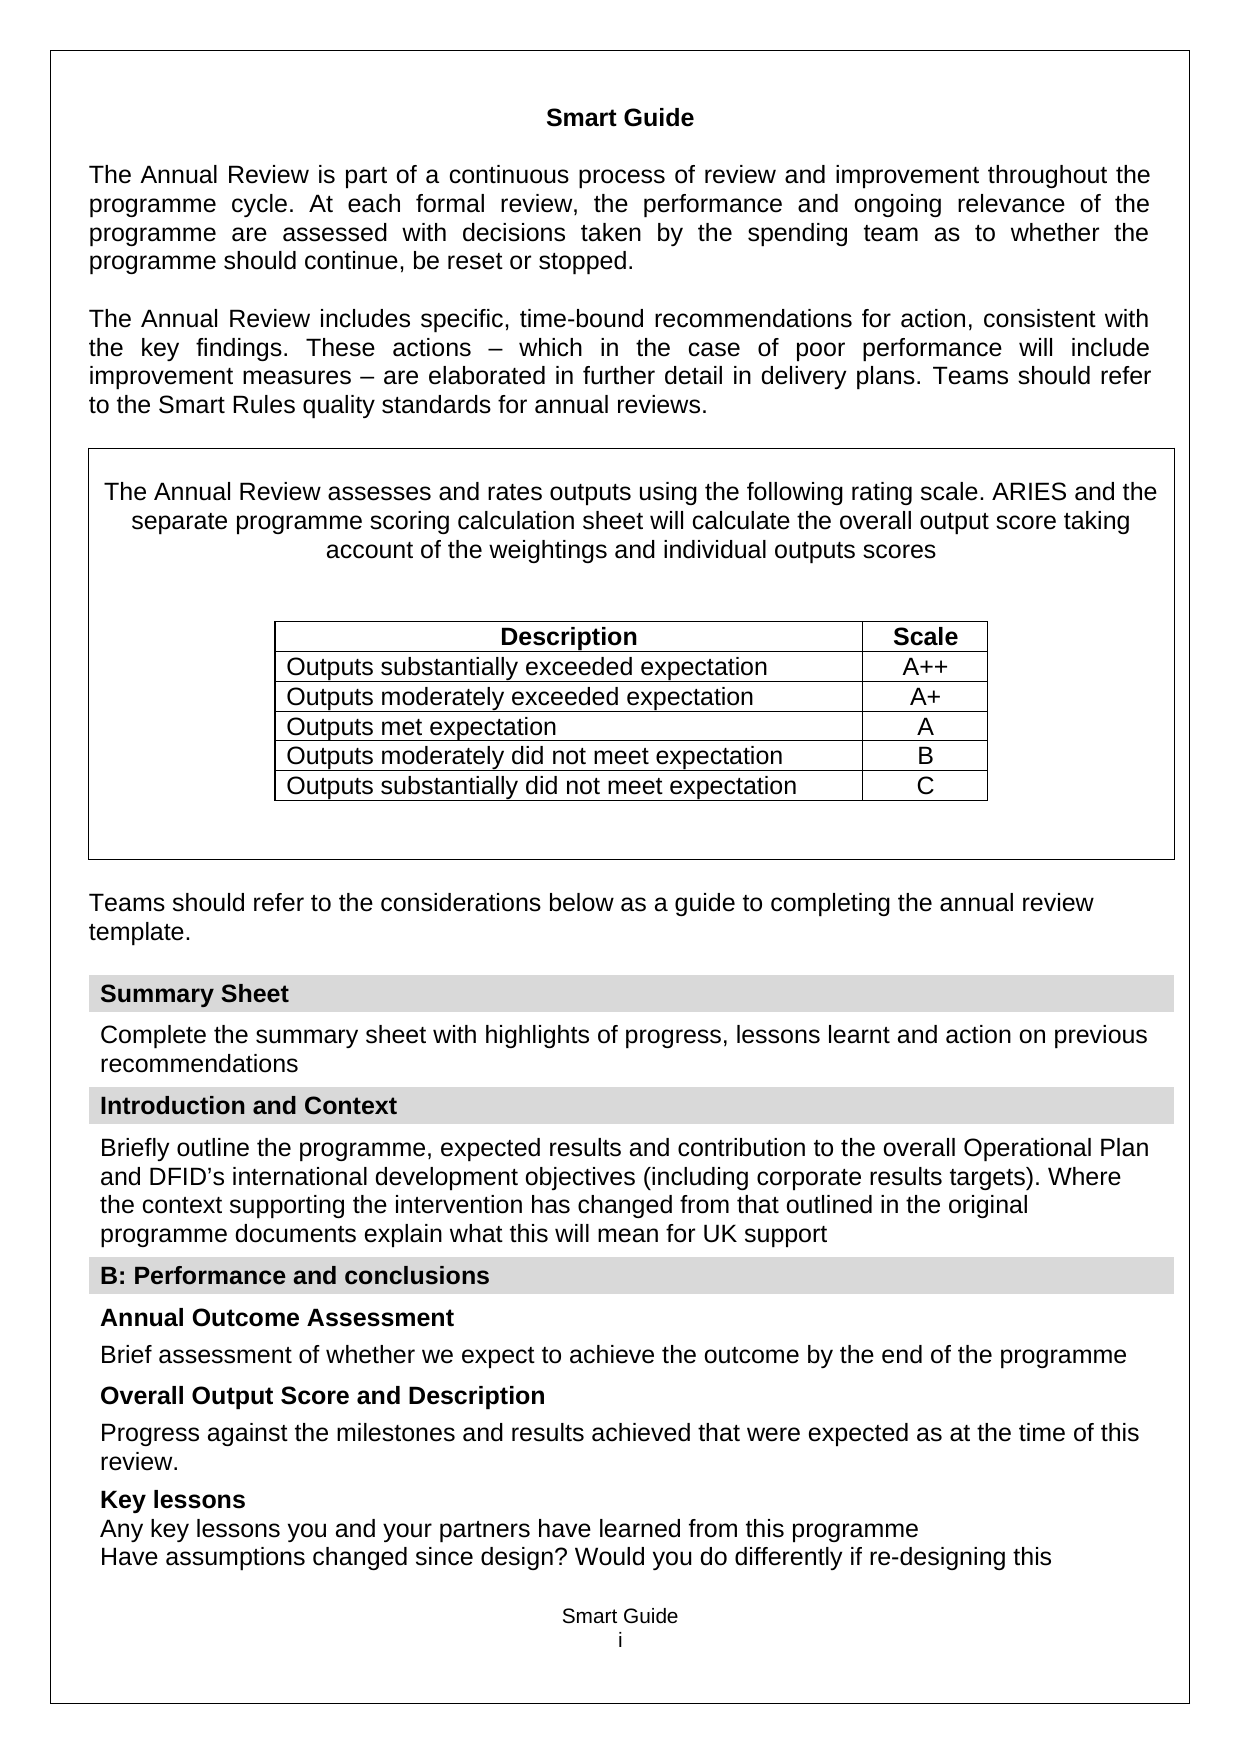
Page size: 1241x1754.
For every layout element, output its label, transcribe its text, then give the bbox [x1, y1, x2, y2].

table_cell Outputs substantially did not meet expectation [276, 771, 862, 800]
table_cell Outputs substantially exceeded expectation [276, 652, 862, 681]
table_cell A+ [863, 682, 987, 711]
table_cell A [863, 712, 987, 740]
table_header The Annual Review assesses and rates outputs using the following rating scale. ARIES and the separate programme scoring calculation sheet will calculate the overall output score taking account of the weightings and individual outputs scores [89, 449, 1174, 858]
text The Annual Review includes specific, time-bound recommendations for action, consistent with the key findings. These actions – which in the case of poor performance will include improvement measures – are elaborated in further detail in delivery plans. Teams should refer to the Smart Rules quality standards for annual reviews. [89, 304, 1152, 419]
table_cell Outputs moderately did not meet expectation [276, 741, 862, 770]
table_cell A++ [863, 652, 987, 681]
table_cell C [863, 771, 987, 800]
table_cell B [863, 741, 987, 770]
table_cell Key lessons Any key lessons you and your partners have learned from this programme Have assumptions changed since design? Would you do differently if re-designing this [89, 1485, 1174, 1571]
table_cell Overall Output Score and Description Progress against the milestones and results achieved that were expected as at the time of this review. [89, 1377, 1174, 1480]
table_cell Introduction and Context [89, 1087, 1174, 1124]
text Smart Guide [89, 103, 1152, 131]
table_cell B: Performance and conclusions [89, 1257, 1174, 1294]
table_cell Outputs met expectation [276, 712, 862, 740]
table_cell Briefly outline the programme, expected results and contribution to the overall Operational Plan and DFID’s international development objectives (including corporate results targets). Where the context supporting the intervention has changed from that outlined in the original programme documents explain what this will mean for UK support [89, 1129, 1174, 1252]
table_header Scale [863, 622, 987, 651]
table_cell Annual Outcome Assessment Brief assessment of whether we expect to achieve the outcome by the end of the programme [89, 1298, 1174, 1372]
table_header Summary Sheet [89, 975, 1174, 1012]
table_cell Outputs moderately exceeded expectation [276, 682, 862, 711]
table_header Description [276, 622, 862, 651]
text Teams should refer to the considerations below as a guide to completing the annual review template. [89, 888, 1152, 946]
table_cell Complete the summary sheet with highlights of progress, lessons learnt and action on previous recommendations [89, 1016, 1174, 1082]
text The Annual Review is part of a continuous process of review and improvement throughout the programme cycle. At each formal review, the performance and ongoing relevance of the programme are assessed with decisions taken by the spending team as to whether the programme should continue, be reset or stopped. [89, 160, 1152, 275]
